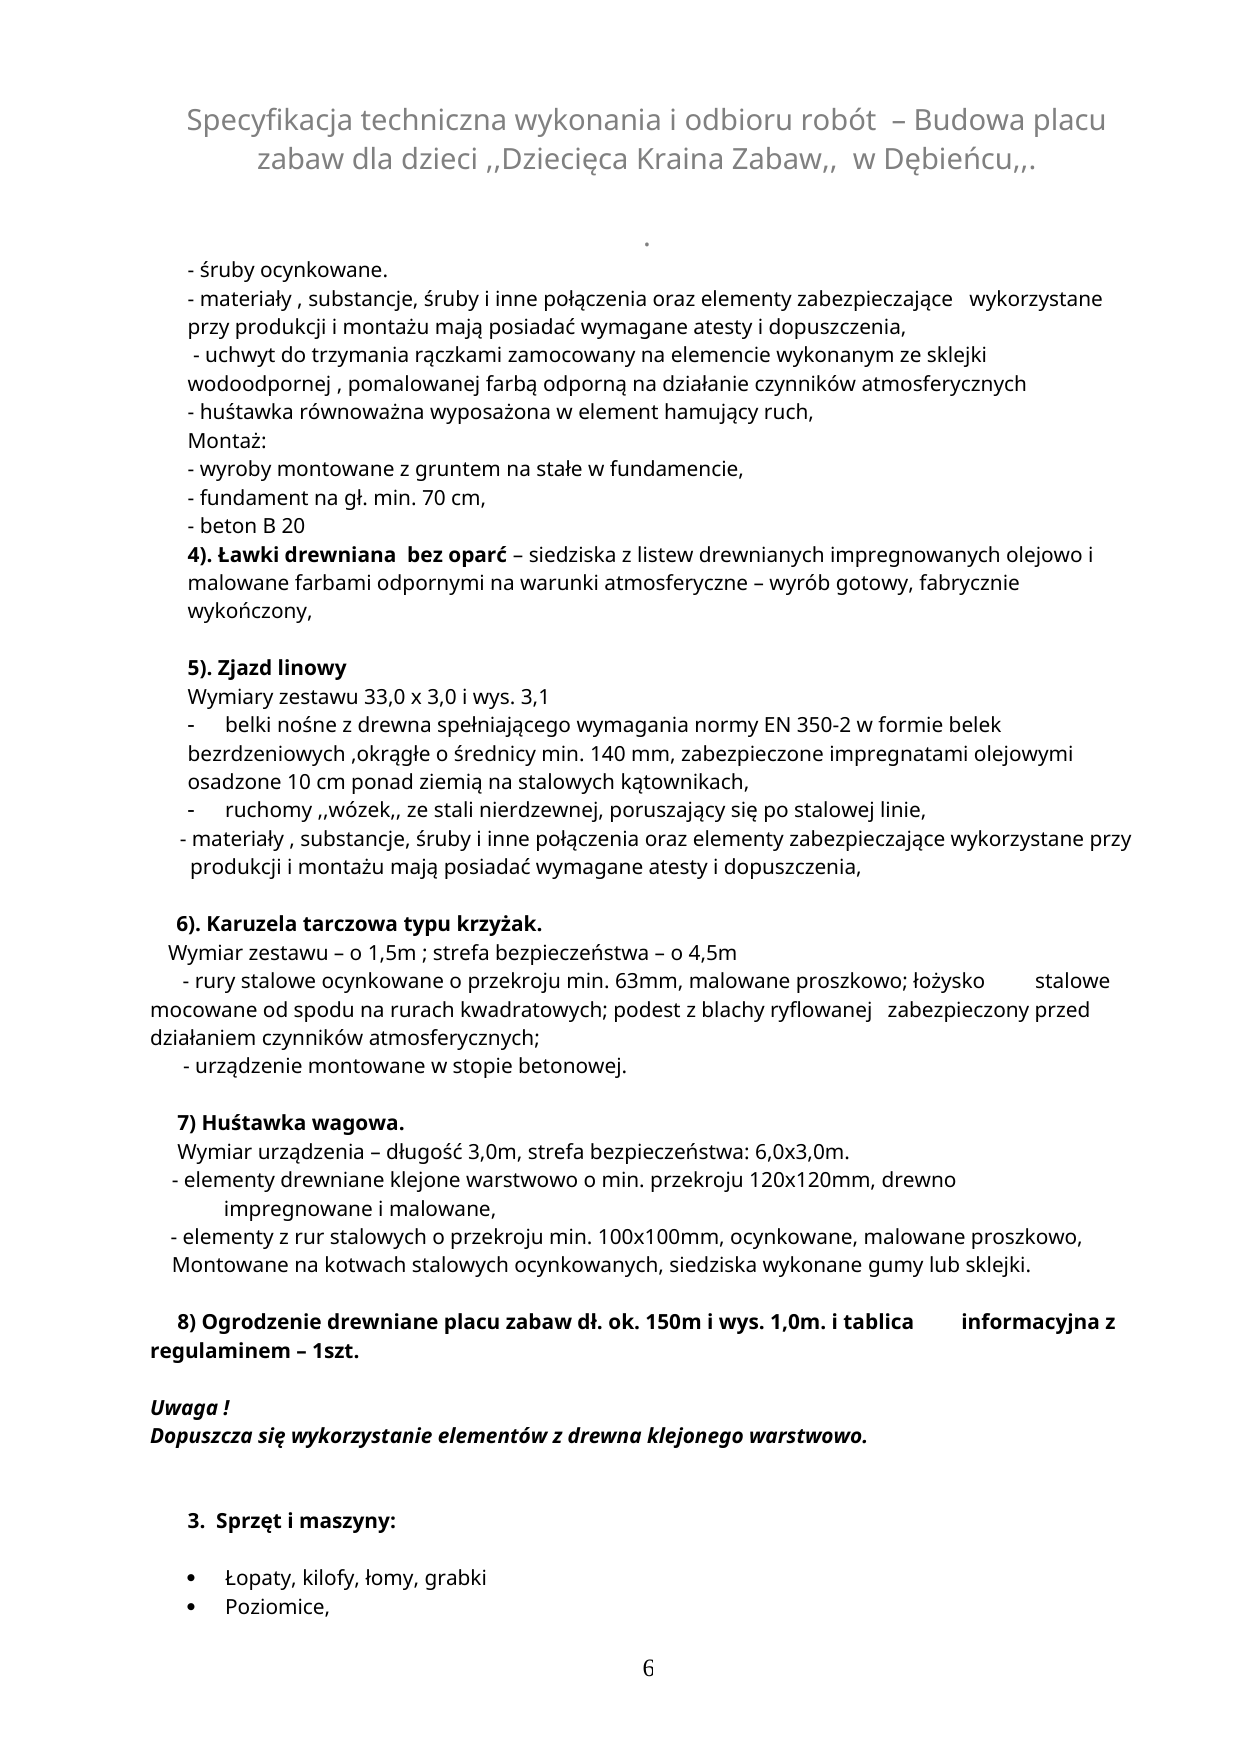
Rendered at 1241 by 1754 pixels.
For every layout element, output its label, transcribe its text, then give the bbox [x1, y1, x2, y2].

text 5). Zjazd linowy [187, 653, 1144, 682]
text Wymiary zestawu 33,0 x 3,0 i wys. 3,1 [187, 682, 1144, 710]
text - wyroby montowane z gruntem na stałe w fundamencie, [187, 454, 1144, 483]
text Montaż: [187, 426, 1144, 454]
text - materiały , substancje, śruby i inne połączenia oraz elementy zabezpieczające wykorzystane przy produkcji i montażu mają posiadać wymagane atesty i dopuszczenia, [187, 284, 1144, 341]
text - elementy z rur stalowych o przekroju min. 100x100mm, ocynkowane, malowane proszkowo, [143, 1222, 1144, 1251]
text Wymiar zestawu – o 1,5m ; strefa bezpieczeństwa – o 4,5m [114, 938, 1144, 966]
text - śruby ocynkowane. [187, 255, 1144, 284]
list Łopaty, kilofy, łomy, grabki [187, 1563, 1144, 1592]
text - huśtawka równoważna wyposażona w element hamujący ruch, [187, 397, 1144, 426]
list belki nośne z drewna spełniającego wymagania normy EN 350-2 w formie belek bezrdzeniowych ,okrągłe o średnicy min. 140 mm, zabezpieczone impregnatami olejowymi osadzone 10 cm ponad ziemią na stalowych kątownikach, [187, 710, 1144, 796]
text - materiały , substancje, śruby i inne połączenia oraz elementy zabezpieczające wykorzystane przy produkcji i montażu mają posiadać wymagane atesty i dopuszczenia, [152, 824, 1144, 881]
text 7) Huśtawka wagowa. [150, 1108, 1144, 1137]
text - beton B 20 [187, 511, 1144, 540]
list Poziomice, [187, 1592, 1144, 1620]
text 8) Ogrodzenie drewniane placu zabaw dł. ok. 150m i wys. 1,0m. i tablica informacyjna z regulaminem – 1szt. [150, 1307, 1144, 1364]
text Uwaga ! [150, 1393, 1144, 1421]
text - rury stalowe ocynkowane o przekroju min. 63mm, malowane proszkowo; łożysko stalowe mocowane od spodu na rurach kwadratowych; podest z blachy ryflowanej zabezpieczony przed działaniem czynników atmosferycznych; [150, 966, 1144, 1052]
text Montowane na kotwach stalowych ocynkowanych, siedziska wykonane gumy lub sklejki. [150, 1251, 1144, 1279]
text 6). Karuzela tarczowa typu krzyżak. [111, 909, 1144, 938]
text Wymiar urządzenia – długość 3,0m, strefa bezpieczeństwa: 6,0x3,0m. [150, 1137, 1144, 1165]
text - elementy drewniane klejone warstwowo o min. przekroju 120x120mm, drewno impregnowane i malowane, [150, 1165, 1144, 1222]
text 3. Sprzęt i maszyny: [187, 1507, 1144, 1535]
text Dopuszcza się wykorzystanie elementów z drewna klejonego warstwowo. [150, 1421, 1144, 1450]
text - uchwyt do trzymania rączkami zamocowany na elemencie wykonanym ze sklejki wodoodpornej , pomalowanej farbą odporną na działanie czynników atmosferycznych [187, 341, 1144, 397]
text - urządzenie montowane w stopie betonowej. [156, 1052, 1144, 1080]
text - fundament na gł. min. 70 cm, [187, 483, 1144, 511]
list ruchomy ,,wózek,, ze stali nierdzewnej, poruszający się po stalowej linie, [187, 796, 1144, 824]
text 4). Ławki drewniana bez oparć – siedziska z listew drewnianych impregnowanych olejowo i malowane farbami odpornymi na warunki atmosferyczne – wyrób gotowy, fabrycznie wykończony, [187, 540, 1144, 625]
